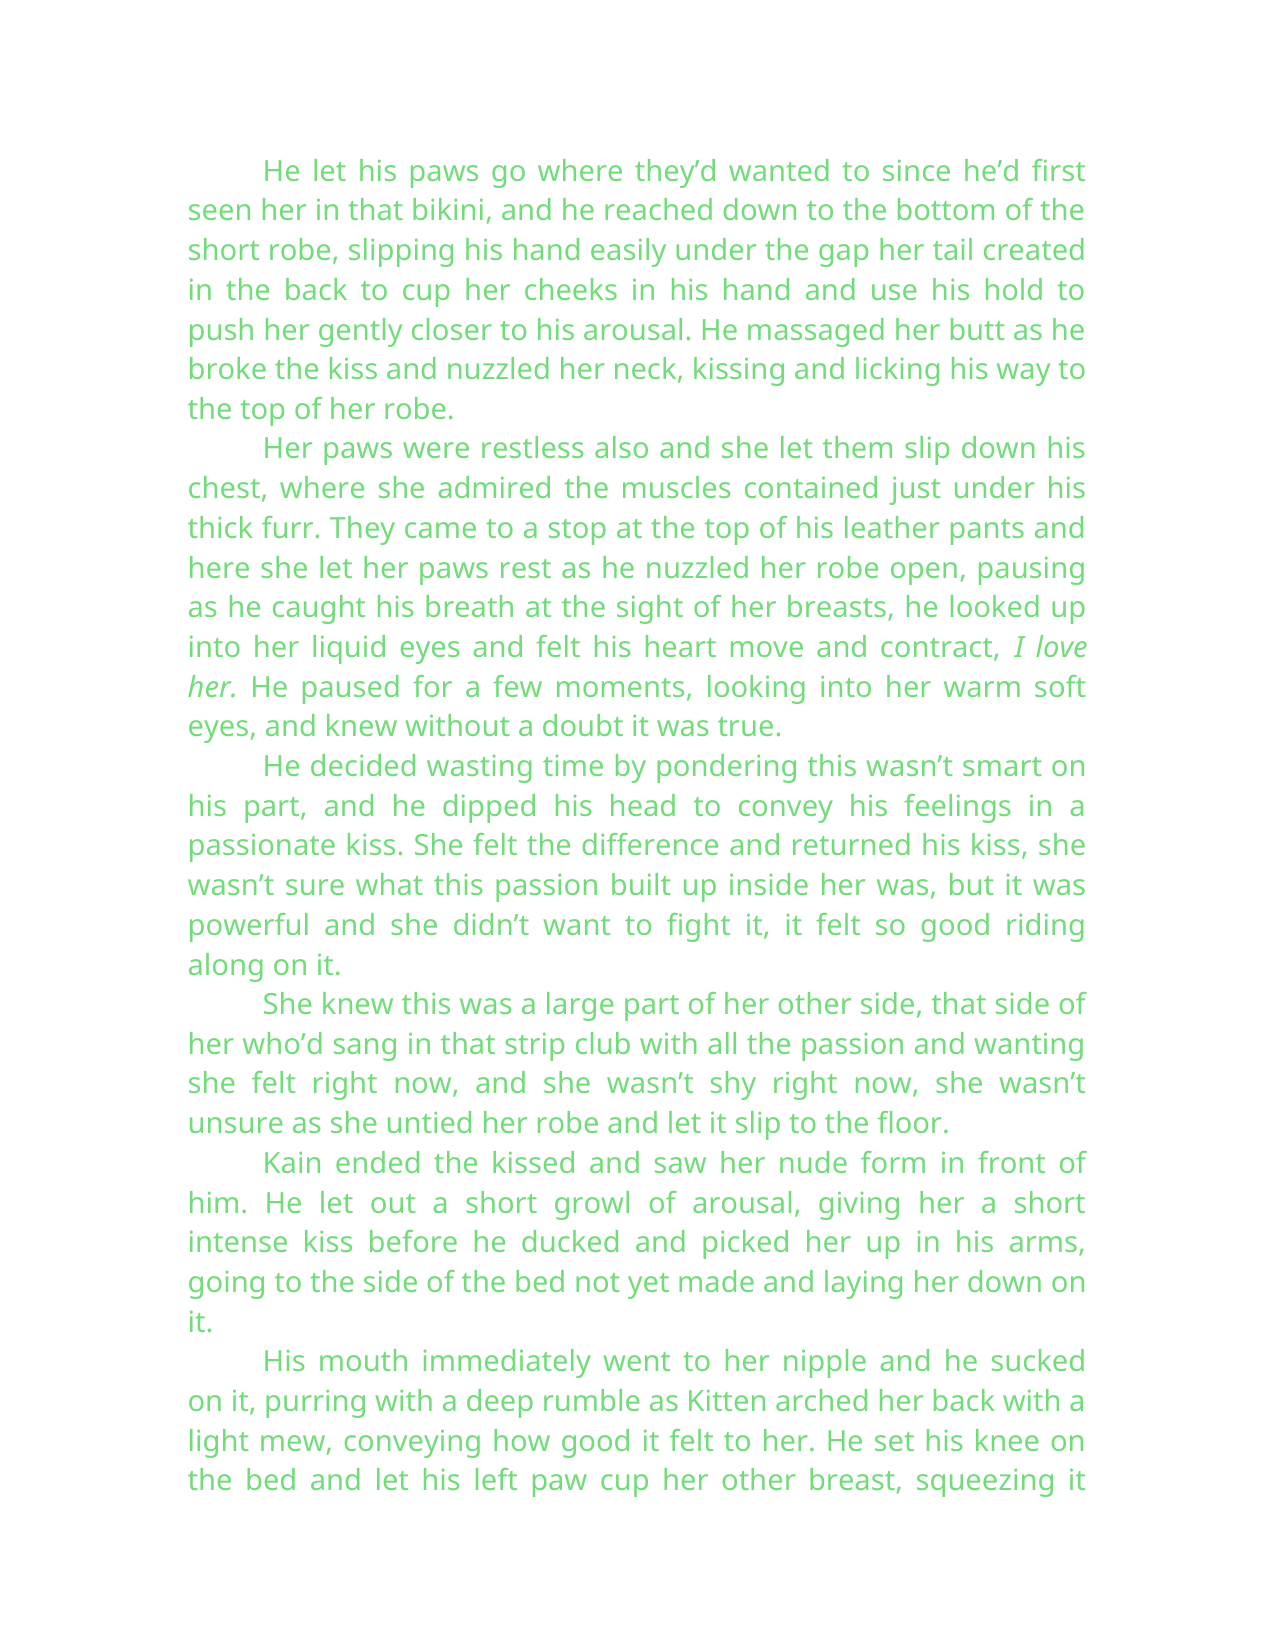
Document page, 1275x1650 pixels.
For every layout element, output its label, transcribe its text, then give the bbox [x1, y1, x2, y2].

text He let his paws go where they’d wanted to since he’d first seen her in that bikini, and he reached down to the bottom of the short robe, slipping his hand easily under the gap her tail created in the back to cup her cheeks in his hand and use his hold to push her gently closer to his arousal. He massaged her butt as he broke the kiss and nuzzled her neck, kissing and licking his way to the top of her robe. [187, 150, 1087, 428]
text Her paws were restless also and she let them slip down his chest, where she admired the muscles contained just under his thick furr. They came to a stop at the top of his leather pants and here she let her paws rest as he nuzzled her robe open, pausing as he caught his breath at the sight of her breasts, he looked up into her liquid eyes and felt his heart move and contract, I love her. He paused for a few moments, looking into her warm soft eyes, and knew without a doubt it was true. [187, 428, 1087, 745]
text Kain ended the kissed and saw her nude form in front of him. He let out a short growl of arousal, giving her a short intense kiss before he ducked and picked her up in his arms, going to the side of the bed not yet made and laying her down on it. [187, 1142, 1087, 1341]
text He decided wasting time by pondering this wasn’t smart on his part, and he dipped his head to convey his feelings in a passionate kiss. She felt the difference and returned his kiss, she wasn’t sure what this passion built up inside her was, but it was powerful and she didn’t want to fight it, it felt so good riding along on it. [187, 745, 1087, 983]
text She knew this was a large part of her other side, that side of her who’d sang in that strip club with all the passion and wanting she felt right now, and she wasn’t shy right now, she wasn’t unsure as she untied her robe and let it slip to the floor. [187, 983, 1087, 1142]
text His mouth immediately went to her nipple and he sucked on it, purring with a deep rumble as Kitten arched her back with a light mew, conveying how good it felt to her. He set his knee on the bed and let his left paw cup her other breast, squeezing it [187, 1341, 1087, 1499]
